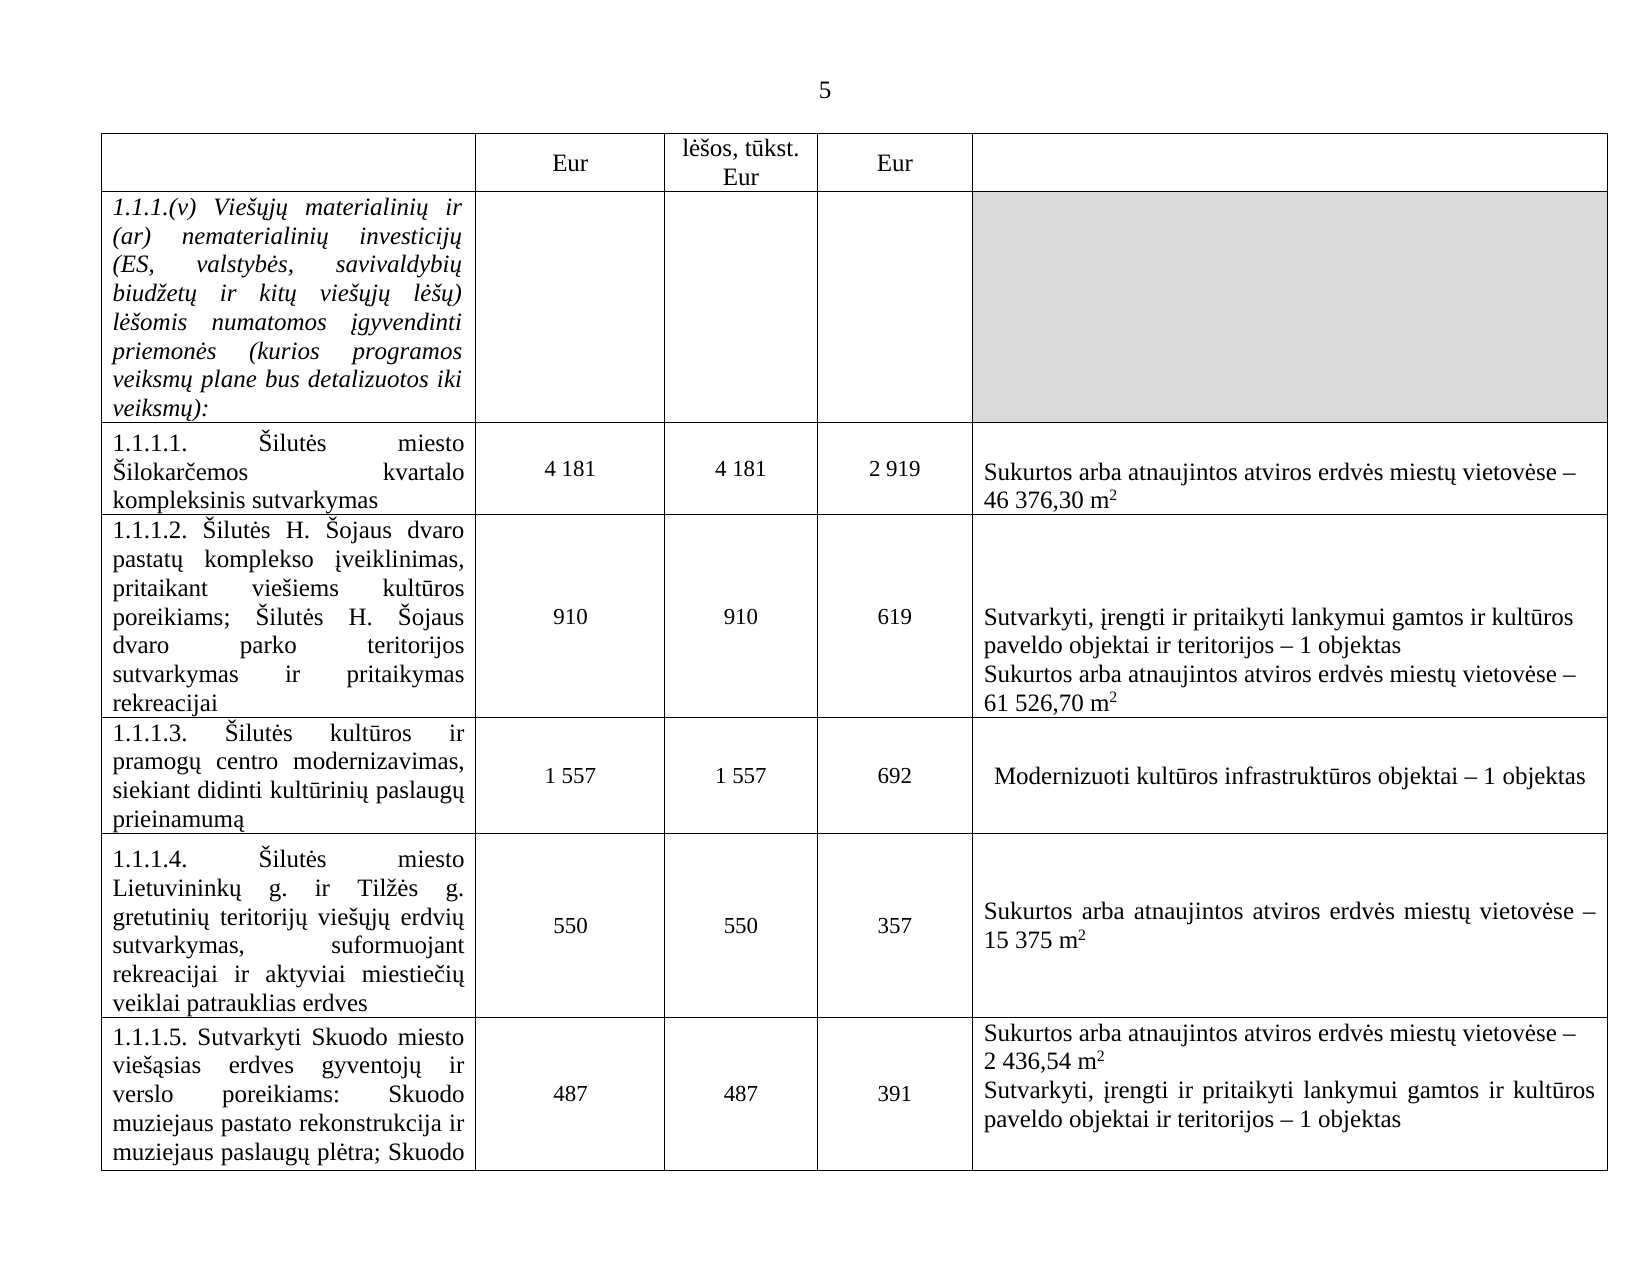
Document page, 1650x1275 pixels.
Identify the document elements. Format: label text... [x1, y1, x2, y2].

table_cell 391 [818, 1018, 972, 1169]
table_cell 1.1.1.3. Šilutės kultūros ir pramogų centro modernizavimas, siekiant didinti kultūrinių paslaugų prieinamumą [102, 718, 475, 833]
table_cell Eur [818, 134, 972, 191]
table_cell 1.1.1.1. Šilutės miesto Šilokarčemos kvartalo kompleksinis sutvarkymas [102, 423, 475, 514]
table_cell 487 [476, 1018, 664, 1169]
table_cell [973, 192, 1607, 422]
table_cell 4 181 [665, 423, 817, 514]
table_cell 692 [818, 718, 972, 833]
table_cell Sukurtos arba atnaujintos atviros erdvės miestų vietovėse – 15 375 m2 [973, 834, 1607, 1017]
table_cell Eur [476, 134, 664, 191]
table_cell 357 [818, 834, 972, 1017]
table_cell 1 557 [665, 718, 817, 833]
table_cell [476, 192, 664, 422]
table_cell 1 557 [476, 718, 664, 833]
table_cell [818, 192, 972, 422]
table_cell 487 [665, 1018, 817, 1169]
table_cell [973, 134, 1607, 191]
table_cell [102, 134, 475, 191]
table_cell 910 [665, 515, 817, 717]
table_cell 4 181 [476, 423, 664, 514]
table_cell Sukurtos arba atnaujintos atviros erdvės miestų vietovėse – 2 436,54 m2 Sutvarkyti, įrengti ir pritaikyti lankymui gamtos ir kultūros paveldo objektai ir teritorijos – 1 objektas [973, 1018, 1607, 1169]
table_cell Sukurtos arba atnaujintos atviros erdvės miestų vietovėse –46 376,30 m2 [973, 423, 1607, 514]
table_cell 550 [665, 834, 817, 1017]
table_cell 619 [818, 515, 972, 717]
table_cell lėšos, tūkst. Eur [665, 134, 817, 191]
table_cell Sutvarkyti, įrengti ir pritaikyti lankymui gamtos ir kultūros paveldo objektai ir teritorijos – 1 objektas Sukurtos arba atnaujintos atviros erdvės miestų vietovėse – 61 526,70 m2 [973, 515, 1607, 717]
table_cell [665, 192, 817, 422]
table_cell 1.1.1.5. Sutvarkyti Skuodo miesto viešąsias erdves gyventojų ir verslo poreikiams: Skuodo muziejaus pastato rekonstrukcija ir muziejaus paslaugų plėtra; Skuodo [102, 1018, 475, 1169]
table_cell 2 919 [818, 423, 972, 514]
table_cell Modernizuoti kultūros infrastruktūros objektai – 1 objektas [973, 718, 1607, 833]
table_cell 1.1.1.(v) Viešųjų materialinių ir (ar) nematerialinių investicijų (ES, valstybės, savivaldybių biudžetų ir kitų viešųjų lėšų) lėšomis numatomos įgyvendinti priemonės (kurios programos veiksmų plane bus detalizuotos iki veiksmų): [102, 192, 475, 422]
table_cell 910 [476, 515, 664, 717]
table_cell 1.1.1.4. Šilutės miesto Lietuvininkų g. ir Tilžės g. gretutinių teritorijų viešųjų erdvių sutvarkymas, suformuojant rekreacijai ir aktyviai miestiečių veiklai patrauklias erdves [102, 834, 475, 1017]
table_cell 550 [476, 834, 664, 1017]
table_cell 1.1.1.2. Šilutės H. Šojaus dvaro pastatų komplekso įveiklinimas, pritaikant viešiems kultūros poreikiams; Šilutės H. Šojaus dvaro parko teritorijos sutvarkymas ir pritaikymas rekreacijai [102, 515, 475, 717]
